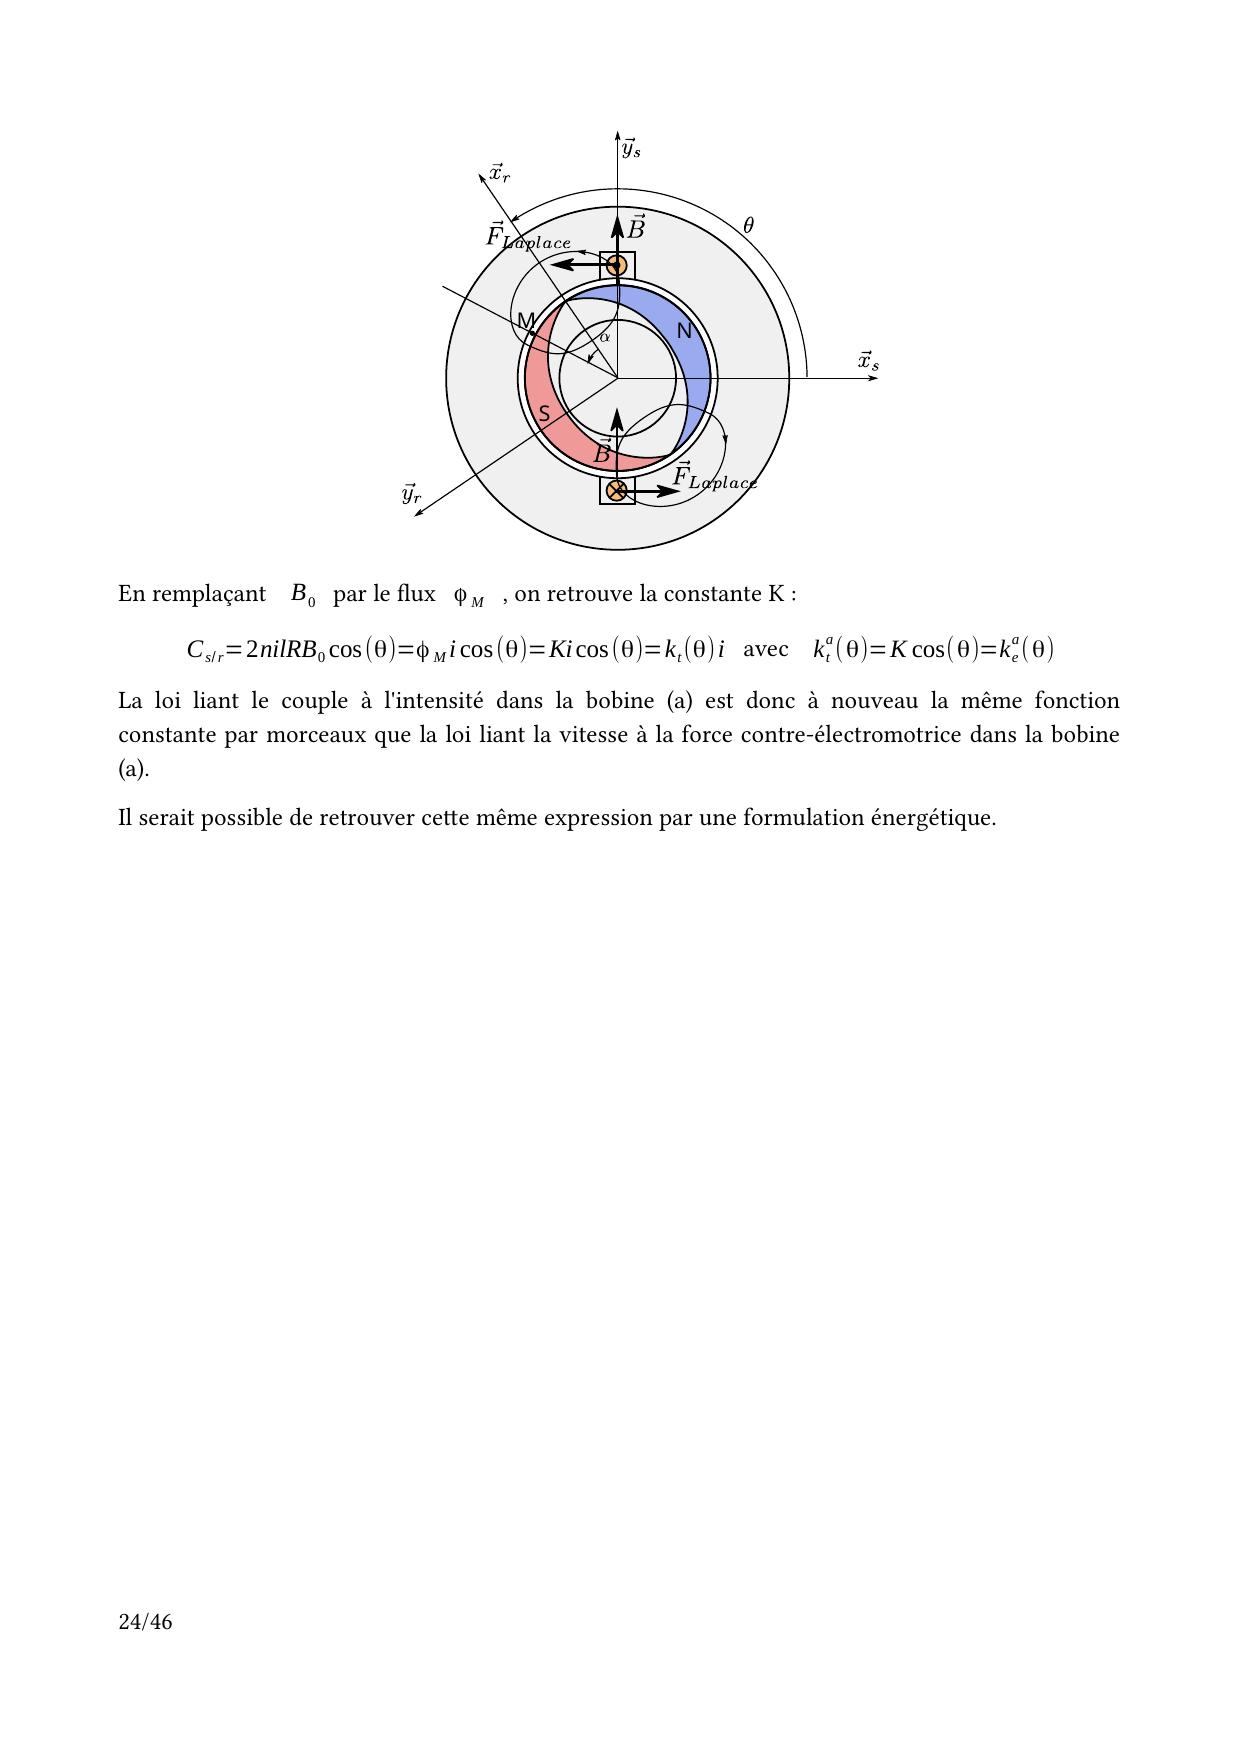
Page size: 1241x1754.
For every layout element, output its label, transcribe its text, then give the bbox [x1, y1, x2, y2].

text La loi liant le couple à l'intensité dans la bobine (a) est donc à nouveau la même fonction constante par morceaux que la loi liant la vitesse à la force contre-électromotrice dans la bobine (a). [118, 686, 1122, 783]
text En remplaçant par le flux, on retrouve la constante K : [118, 118, 1122, 611]
text Il serait possible de retrouver cette même expression par une formulation énergétique. [118, 803, 1122, 832]
text avec [118, 631, 1122, 666]
